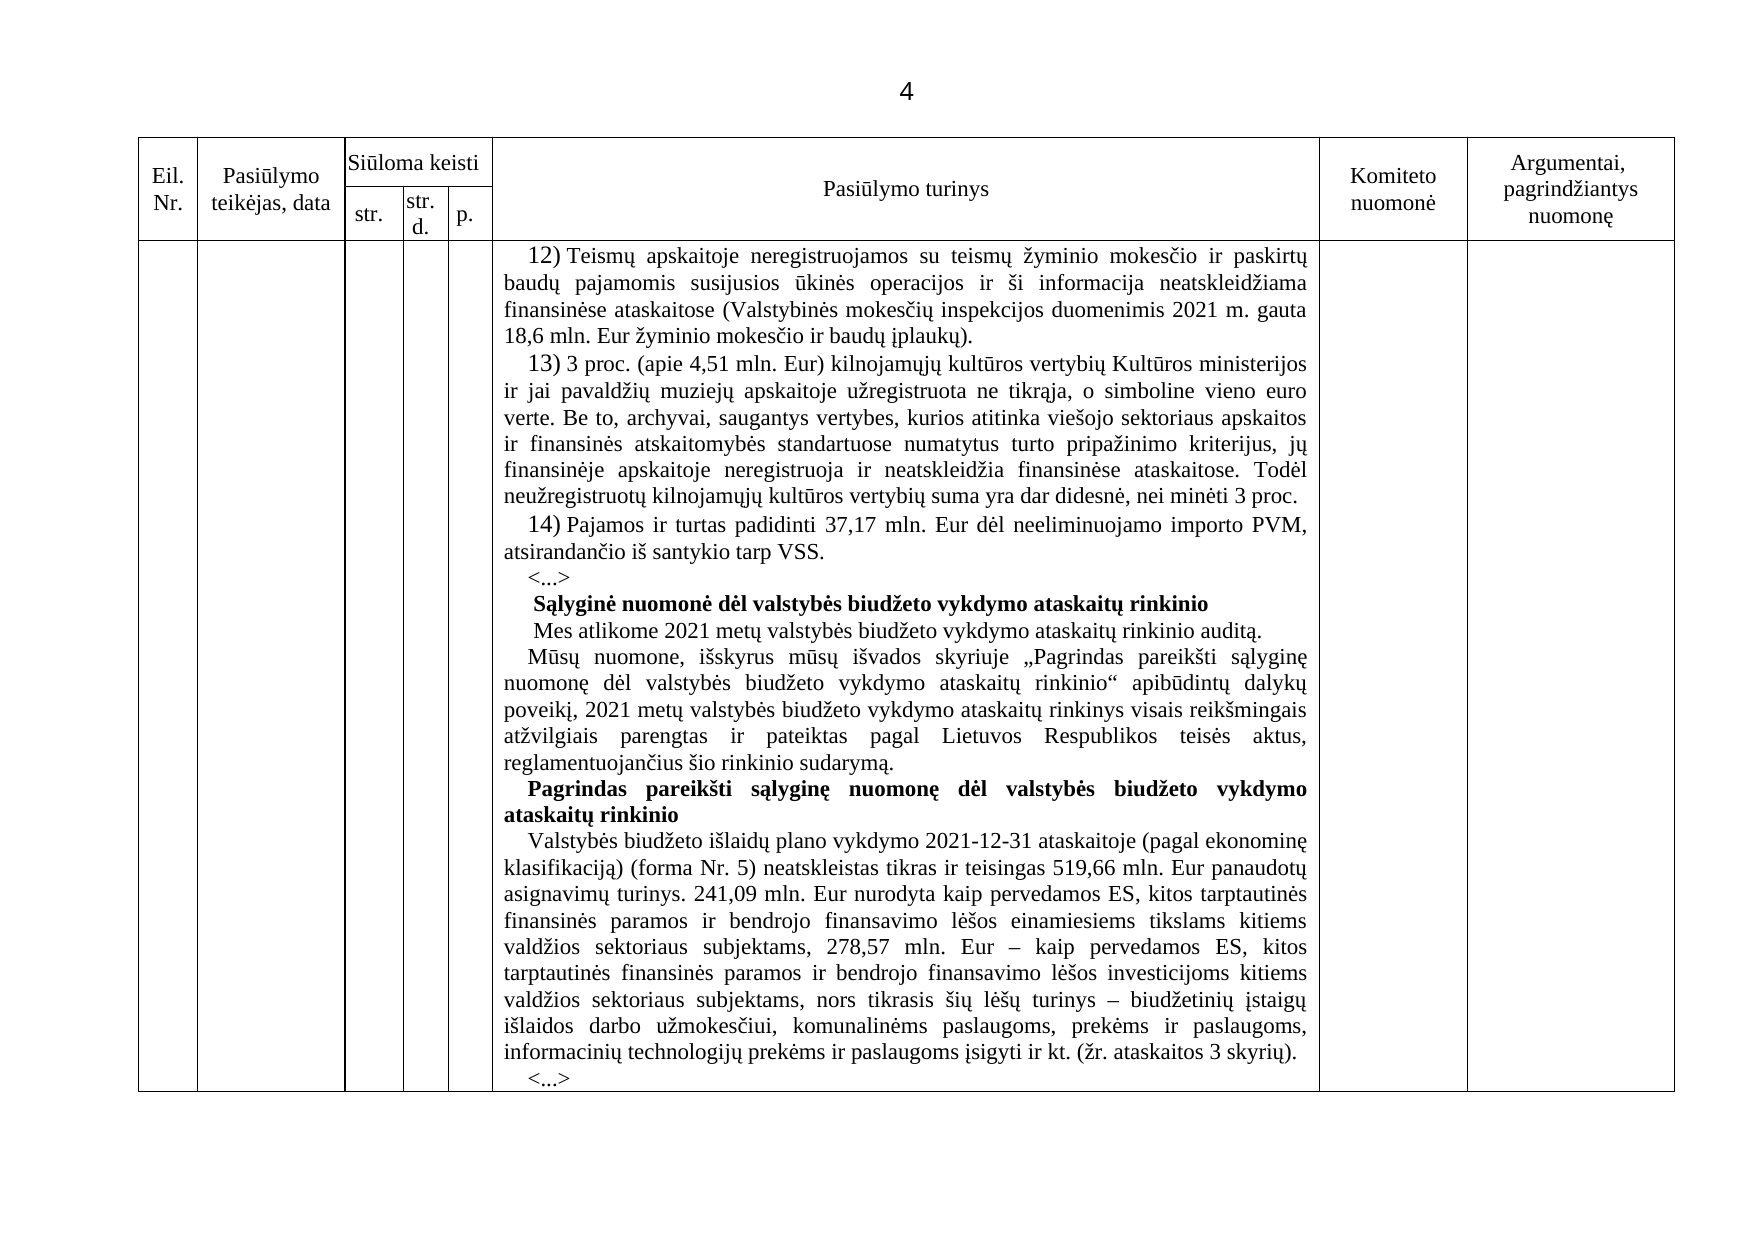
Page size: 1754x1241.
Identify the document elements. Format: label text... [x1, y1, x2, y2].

table_header Siūloma keisti [346, 138, 492, 186]
table_cell str. d. [404, 187, 448, 239]
table_cell [346, 241, 403, 1091]
table_header Eil. Nr. [139, 138, 197, 239]
table_cell [139, 241, 197, 1091]
table_cell p. [449, 187, 492, 239]
table_header Komiteto nuomonė [1320, 138, 1467, 239]
table_cell [198, 241, 344, 1091]
table_cell [449, 241, 492, 1091]
table_cell [1468, 241, 1674, 1091]
table_cell str. [346, 187, 403, 239]
table_header Pasiūlymo turinys [493, 138, 1319, 239]
table_header Pasiūlymo teikėjas, data [198, 138, 344, 239]
table_header Argumentai, pagrindžiantys nuomonę [1468, 138, 1674, 239]
table_cell [404, 241, 448, 1091]
table_cell [1320, 241, 1467, 1091]
table_cell Neigiama nuomonė dėl valstybės konsoliduotųjų finansinių ataskaitų rinkinio Mes atlikome 2021 metų valstybės konsoliduotųjų finansinių ataskaitų rinkinio auditą. Mūsų nuomone, dėl mūsų išvados skyriuje „Pagrindas pareikšti neigiamą nuomonę dėl valstybės konsoliduotųjų finansinių ataskaitų rinkinio“ aptarto dalyko reikšmingumo 2021 metų valstybės konsoliduotųjų finansinių ataskaitų rinkinys visais reikšmingais atžvilgiais neparodo tikros ir teisingos įtrauktų į valstybės grupę viešojo sektoriaus subjektų 2021 m. gruodžio 31 d. finansinės būklės, 2021 metų veiklos rezultatų, grynojo turto pokyčių ir pinigų srautų pagal Lietuvos Respublikos viešojo sektoriaus apskaitos ir finansinės atskaitomybės standartus. Pagrindas pareikšti neigiamą nuomonę dėl valstybės konsoliduotųjų finansinių ataskaitų rinkinio Nustatėme finansinės būklės ataskaitos ilgalaikio ir trumpalaikio turto, įsipareigojimų, grynojo turto straipsnių, veiklos rezultatų ataskaitos pagrindinės veiklos pajamų, sąnaudų ir grynojo perviršio ar deficito straipsnių, grynojo turto pokyčių ir pinigų srautų ataskaitų duomenų reikšmingų iškraipymų (detali informacija ataskaitos 1 skyriuje, 1 lentelėje), kuriuos lėmė iškraipymai žemesniojo konsolidavimo lygio viešojo sektoriaus subjektų finansinių ataskaitų rinkiniuose (109-ioms (iš 175) audituotoms įstaigoms teikti pastebėjimai) ir iškraipymai atliekant konsolidavimo procedūras (žr. ataskaitos 1 skyrių): 97,3 proc. (9 641,20 mln. Eur) duomenų apie mokesčių pajamas ir su jomis susijusių gautinų ir mokėtinų sumų teisingumo negalime patvirtinti. Aplinkybės Valstybinės mokesčių inspekcijos mokesčių fonde, susijusios su apskaitai tvarkyti naudojamų informacinių sistemų trūkumais, ir 2021 metais liko nepakitusios. 23 valstybės informacinės sistemos ir registrai neužregistruoti viešojo sektoriaus subjektų finansinėje apskaitoje. 3 029,50 mln. Eur, užregistruoti kaip finansinis turtas, nors tikrasis turinys – žemė ir infrastruktūros ir kiti statiniai (keliai). Taip padaryta dėl priimtų sprendimų šį valstybei nuosavybės teise priklausantį turtą apskaityti VĮ Lietuvos automobilių kelių direkcijos, o ne Susisiekimo ministerijos apskaitoje, nors VĮ iš minėto turto ekonominės naudos negauna ir turto valdymo sprendimų nepriima. Be to, nebaigta valstybinės reikšmės kelių užimamų žemės sklypų teisinė registracija – 2021-12-31 liko neužregistruota apie 10 proc. tokių žemės sklypų, kurie neužregistruoti ir finansinėje apskaitoje. Negalėjome patvirtinti 2 327,95 mln. Eur duomenų apie mineralinių išteklių ir su jais susijusių sumų verčių teisingumo, nes ištekliai Lietuvos geologijos tarnybos apskaitoje rodomi neteisingomis vertėmis, jie neinventorizuojami, o mineralinių išteklių sąnaudų priskaičiuota 653,36 mln. Eur, t. y. 21 kartą daugiau, nei Valstybinėje mokesčių inspekcijoje gauta pajamų – 30,67 mln. Eur. Sąnaudoms apskaičiuoti taikomos vertės reikšmingai (iki 33 kartų) skiriasi nuo pajamoms apskaičiuoti taikomo mokesčio tarifo. 936,04 mln. Eur pajamos ir 663,34 mln. Eur sąnaudos padidintos 2021 m. apskaitant atidėjinius (ilgalaikius įsipareigojimus) – perregistruojant atidėjinio dalį giluminiam atliekynui įrengti ir užregistruojant Ignalinos atominės elektrinės eksploatavimo nutraukimo atidėjinio iš ES lėšų dalį. Negalėjome patvirtinti 337,27 mln. Eur turto ir atitinkamai finansavimo sumų, įsipareigojimų ir grynojo turto duomenų teisingumo, nes trijų viešojo sektoriaus subjektų – Daugiabučių namų modernizavimo fondo, Valstybinio studijų fondo, Licencijuotų sandėlių kompensavimo fondo – finansinės apskaitos tvarkymo procesai ir ūkinių operacijų registravimas neatitinka Viešojo sektoriaus atskaitomybės įstatymo ir viešojo sektoriaus apskaitos ir finansinės atskaitomybės standartų reikalavimų. 116,73 mln. Eur ilgalaikis finansinis turtas padidintas, o pinigai ir pinigų ekvivalentai ta pačia suma sumažinti, nes Aplinkos ministerija JESSICA kontroliuojančiojo ir JESSICA II fondų fondų finansinius duomenis atskleidžia neteisingai. 181 mln. Eur valstybės prisiimtų įsipareigojimų finansuoti daugiabučių namų modernizavimą ir atnaujinimą bei analogiškų įsipareigojimų pagal kitus ES ir nacionalinius projektus neužregistruota finansinėje apskaitoje ir nenurodyta ataskaitose kaip atidėjiniai, neatskleisti ir aiškinamajame rašte kaip neapibrėžtieji įsipareigojimai. Negalėjome patvirtinti duomenų apie miško žemę – apie 1 proc., arba 192,84 mln. Eur, konsoliduotųjų ataskaitų rinkinyje nurodytos žemės vertės – teisingumo, nes Aplinkos ministerijos apskaitoje neužregistruoti ir neišregistruoti iš Nacionalinės žemės tarnybos perimti ir jai perduoti valstybinės miškų ūkio paskirties žemės sklypai, neteisingai nustatyta ir sudarant finansines ataskaitas nepatikslinta žemės tikroji vertė, netinkamai atlikta žemės inventorizacija. Negalėjome patvirtinti 22,41 mln. Eur biologinio turto duomenų teisingumo, nes biologinio turto apskaita Nacionalinėje žemės tarnyboje tvarkoma ne pagal VSAFAS reikalavimus taip, kad būtų galima identifikuoti teisingus turto vertės pokyčius: ar medynų vertė padidėjo dėl naujų atsiradimo, ar sumažėjo dėl jų perdavimo kitiems subjektams, ar vertė pakito dėl anksčiau apskaitoje užregistruotų medynų tikrosios vertės pokyčio. Negalėjome patvirtinti 43,77 mln. Eur turto (atsargų) likučių duomenų teisingumo, nes Ekstremalių sveikatai situacijų centro ir Nacionalinės visuomenės sveikatos priežiūros laboratorijos inventorizacijos duomenys neatitiko apskaitos registrų duomenų. Teismų apskaitoje neregistruojamos su teismų žyminio mokesčio ir paskirtų baudų pajamomis susijusios ūkinės operacijos ir ši informacija neatskleidžiama finansinėse ataskaitose (Valstybinės mokesčių inspekcijos duomenimis 2021 m. gauta 18,6 mln. Eur žyminio mokesčio ir baudų įplaukų). 3 proc. (apie 4,51 mln. Eur) kilnojamųjų kultūros vertybių Kultūros ministerijos ir jai pavaldžių muziejų apskaitoje užregistruota ne tikrąja, o simboline vieno euro verte. Be to, archyvai, saugantys vertybes, kurios atitinka viešojo sektoriaus apskaitos ir finansinės atskaitomybės standartuose numatytus turto pripažinimo kriterijus, jų finansinėje apskaitoje neregistruoja ir neatskleidžia finansinėse ataskaitose. Todėl neužregistruotų kilnojamųjų kultūros vertybių suma yra dar didesnė, nei minėti 3 proc. Pajamos ir turtas padidinti 37,17 mln. Eur dėl neeliminuojamo importo PVM, atsirandančio iš santykio tarp VSS. <...> Sąlyginė nuomonė dėl valstybės biudžeto vykdymo ataskaitų rinkinio Mes atlikome 2021 metų valstybės biudžeto vykdymo ataskaitų rinkinio auditą. Mūsų nuomone, išskyrus mūsų išvados skyriuje „Pagrindas pareikšti sąlyginę nuomonę dėl valstybės biudžeto vykdymo ataskaitų rinkinio“ apibūdintų dalykų poveikį, 2021 metų valstybės biudžeto vykdymo ataskaitų rinkinys visais reikšmingais atžvilgiais parengtas ir pateiktas pagal Lietuvos Respublikos teisės aktus, reglamentuojančius šio rinkinio sudarymą. Pagrindas pareikšti sąlyginę nuomonę dėl valstybės biudžeto vykdymo ataskaitų rinkinio Valstybės biudžeto išlaidų plano vykdymo 2021-12-31 ataskaitoje (pagal ekonominę klasifikaciją) (forma Nr. 5) neatskleistas tikras ir teisingas 519,66 mln. Eur panaudotų asignavimų turinys. 241,09 mln. Eur nurodyta kaip pervedamos ES, kitos tarptautinės finansinės paramos ir bendrojo finansavimo lėšos einamiesiems tikslams kitiems valdžios sektoriaus subjektams, 278,57 mln. Eur – kaip pervedamos ES, kitos tarptautinės finansinės paramos ir bendrojo finansavimo lėšos investicijoms kitiems valdžios sektoriaus subjektams, nors tikrasis šių lėšų turinys – biudžetinių įstaigų išlaidos darbo užmokesčiui, komunalinėms paslaugoms, prekėms ir paslaugoms, informacinių technologijų prekėms ir paslaugoms įsigyti ir kt. (žr. ataskaitos 3 skyrių). <...> [493, 241, 1319, 1091]
